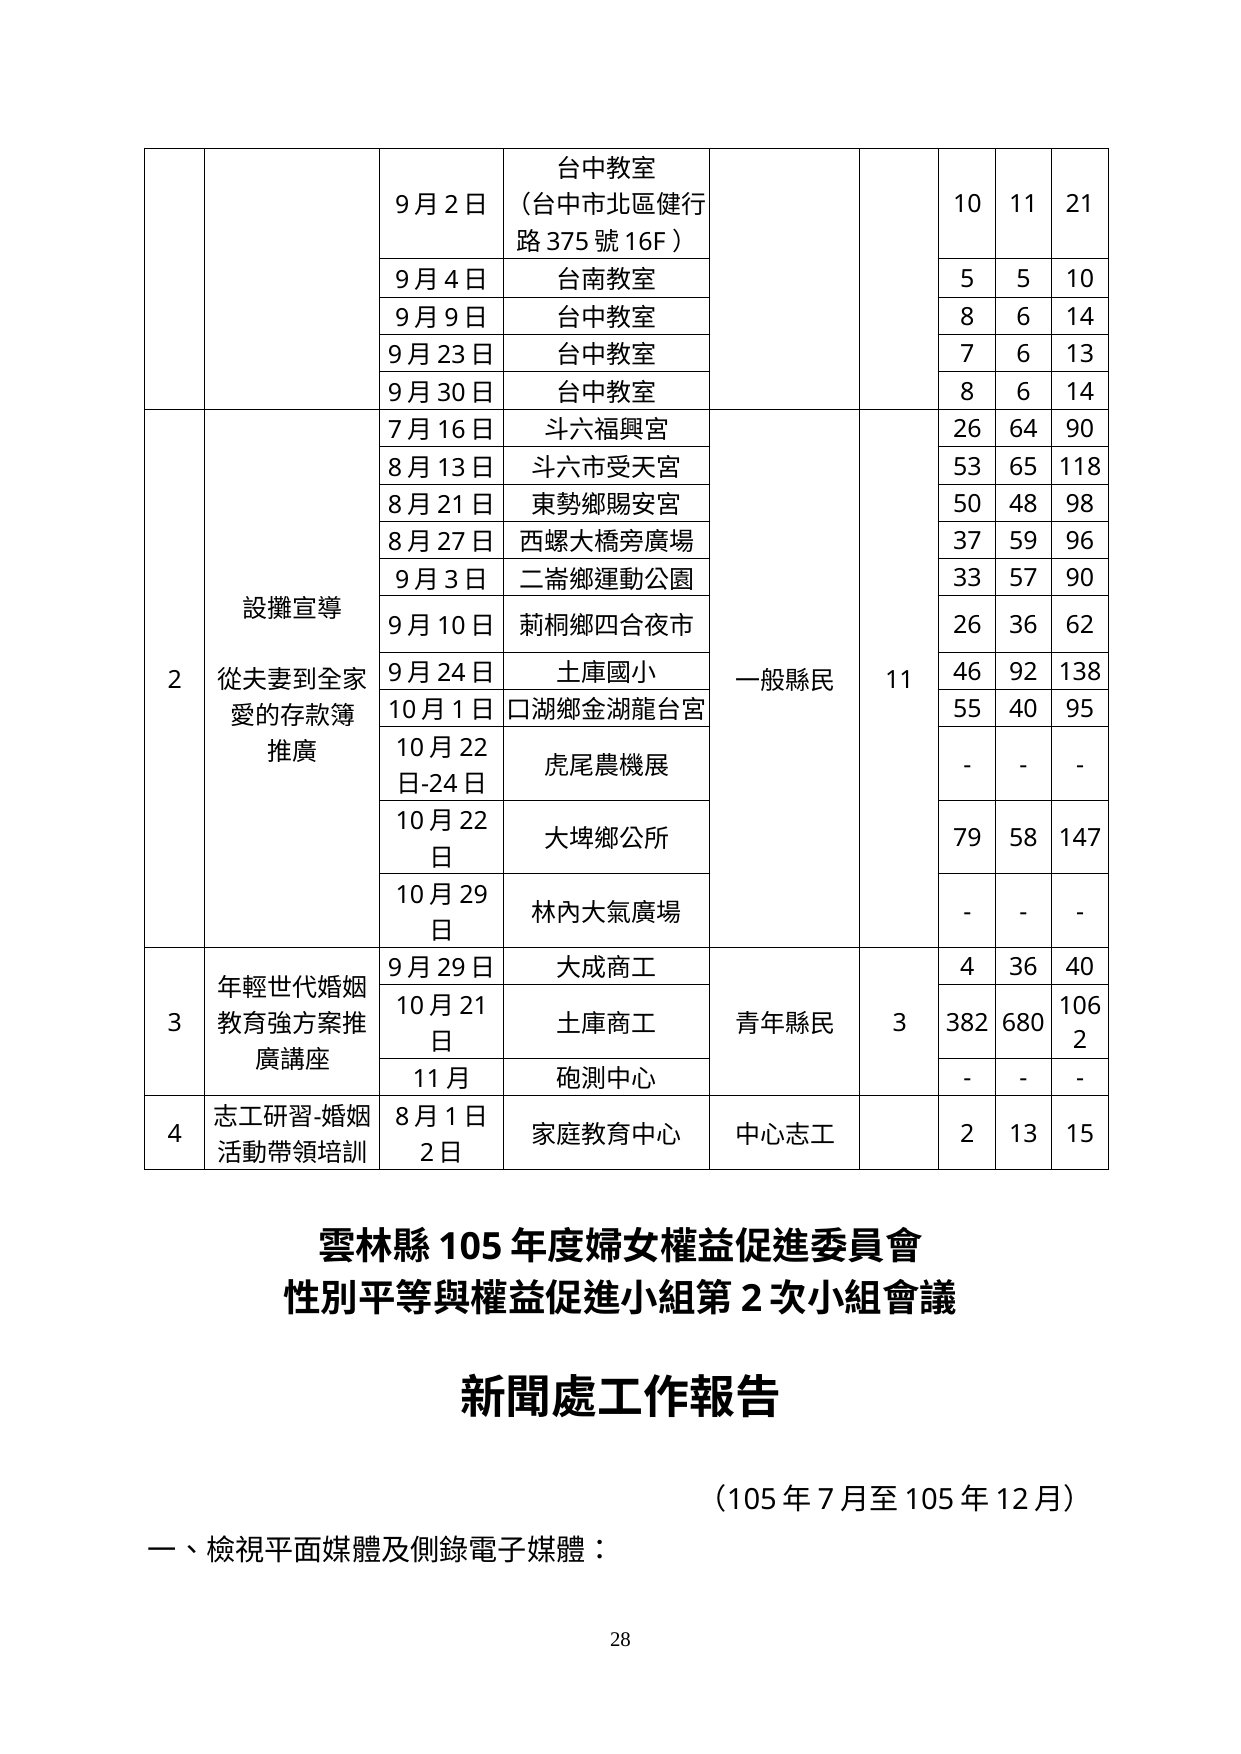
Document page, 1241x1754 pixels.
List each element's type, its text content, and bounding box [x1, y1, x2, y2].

table_cell 一般縣民 [710, 410, 859, 947]
table_cell 6 [996, 298, 1051, 334]
table_cell 11 [860, 410, 938, 947]
table_cell 7 [939, 335, 995, 371]
table_cell 10月1日 [380, 690, 503, 726]
table_cell 東勢鄉賜安宮 [504, 485, 709, 521]
table_cell 14 [1052, 372, 1108, 409]
table_cell 台中教室 [504, 298, 709, 334]
table_cell 土庫商工 [504, 985, 709, 1058]
table_cell 9月9日 [380, 298, 503, 334]
table_cell 10月29日 [380, 874, 503, 947]
table_cell 5 [939, 259, 995, 297]
table_cell 55 [939, 690, 995, 726]
table_cell 58 [996, 801, 1051, 873]
table_cell 10月21日 [380, 985, 503, 1058]
table_cell 中心志工 [710, 1096, 859, 1168]
table_cell 680 [996, 985, 1051, 1058]
table_cell 59 [996, 522, 1051, 558]
table_cell 9月3日 [380, 559, 503, 595]
table_cell 5 [996, 259, 1051, 297]
table_cell 11 [996, 149, 1051, 257]
table_cell 26 [939, 596, 995, 652]
table_cell 3 [145, 948, 204, 1095]
table_cell 9月24日 [380, 653, 503, 689]
table_cell 台中教室 [504, 372, 709, 409]
table_cell 46 [939, 653, 995, 689]
table_cell 6 [996, 372, 1051, 409]
text 一、檢視平面媒體及側錄電子媒體： [148, 1518, 1092, 1570]
table_cell 家庭教育中心 [504, 1096, 709, 1168]
table_cell - [996, 727, 1051, 800]
table_cell [145, 149, 204, 409]
table_cell 2 [939, 1096, 995, 1168]
table_cell 9月4日 [380, 259, 503, 297]
table_cell 9月10日 [380, 596, 503, 652]
table_cell 大埤鄉公所 [504, 801, 709, 873]
table_cell 8月13日 [380, 447, 503, 483]
table_cell 台南教室 [504, 259, 709, 297]
table_cell 65 [996, 447, 1051, 483]
table_cell 57 [996, 559, 1051, 595]
table_cell 8月21日 [380, 485, 503, 521]
table_cell 8月1日 2日 [380, 1096, 503, 1168]
table_cell 98 [1052, 485, 1108, 521]
table_cell 4 [939, 948, 995, 984]
table_cell 90 [1052, 559, 1108, 595]
table_cell [710, 149, 859, 409]
table_cell 二崙鄉運動公園 [504, 559, 709, 595]
table_cell 40 [996, 690, 1051, 726]
table_cell - [1052, 727, 1108, 800]
table_cell 8 [939, 372, 995, 409]
table_cell 台中教室 （台中市北區健行路375號16F ） [504, 149, 709, 257]
table_cell 10 [939, 149, 995, 257]
table_cell 8 [939, 298, 995, 334]
table_cell 62 [1052, 596, 1108, 652]
table_cell 志工研習-婚姻活動帶領培訓 [205, 1096, 379, 1168]
table_cell 14 [1052, 298, 1108, 334]
table_cell 斗六市受天宮 [504, 447, 709, 483]
table_cell 大成商工 [504, 948, 709, 984]
table_cell [860, 149, 938, 409]
table_cell 50 [939, 485, 995, 521]
table_cell 2 [145, 410, 204, 947]
table_cell 92 [996, 653, 1051, 689]
table_cell 土庫國小 [504, 653, 709, 689]
table_cell - [1052, 1059, 1108, 1095]
table_cell 96 [1052, 522, 1108, 558]
table_cell 64 [996, 410, 1051, 446]
table_cell 10 [1052, 259, 1108, 297]
table_cell 虎尾農機展 [504, 727, 709, 800]
table_cell - [1052, 874, 1108, 947]
table_cell 26 [939, 410, 995, 446]
table_cell 21 [1052, 149, 1108, 257]
table_cell 40 [1052, 948, 1108, 984]
table_cell 13 [1052, 335, 1108, 371]
table_cell 1062 [1052, 985, 1108, 1058]
table_cell 9月30日 [380, 372, 503, 409]
table_cell - [939, 1059, 995, 1095]
table_cell 砲測中心 [504, 1059, 709, 1095]
text （105年7月至105年12月） [148, 1476, 1092, 1518]
table_cell 79 [939, 801, 995, 873]
text 雲林縣105年度婦女權益促進委員會 [148, 1217, 1092, 1269]
table_cell 11月 [380, 1059, 503, 1095]
table_cell 138 [1052, 653, 1108, 689]
table_cell 10月22日 [380, 801, 503, 873]
table_cell - [939, 874, 995, 947]
table_cell 斗六福興宮 [504, 410, 709, 446]
table_cell 莿桐鄉四合夜市 [504, 596, 709, 652]
table_cell 4 [145, 1096, 204, 1168]
table_cell 10月22日-24日 [380, 727, 503, 800]
table_cell 90 [1052, 410, 1108, 446]
table_cell 林內大氣廣場 [504, 874, 709, 947]
text 新聞處工作報告 [148, 1372, 1092, 1424]
table_cell 設攤宣導 從夫妻到全家 愛的存款簿 推廣 [205, 410, 379, 947]
table_cell 13 [996, 1096, 1051, 1168]
table_cell 36 [996, 596, 1051, 652]
table_cell 48 [996, 485, 1051, 521]
table_cell 53 [939, 447, 995, 483]
table_cell 9月2日 [380, 149, 503, 257]
table_cell - [996, 1059, 1051, 1095]
table_cell 36 [996, 948, 1051, 984]
table_cell [860, 1096, 938, 1168]
table_cell 33 [939, 559, 995, 595]
table_cell 口湖鄉金湖龍台宮 [504, 690, 709, 726]
table_cell 15 [1052, 1096, 1108, 1168]
table_cell 9月29日 [380, 948, 503, 984]
table_cell - [996, 874, 1051, 947]
table_cell 9月23日 [380, 335, 503, 371]
table_cell - [939, 727, 995, 800]
table_cell 147 [1052, 801, 1108, 873]
table_cell 95 [1052, 690, 1108, 726]
table_cell 台中教室 [504, 335, 709, 371]
table_cell 年輕世代婚姻教育強方案推廣講座 [205, 948, 379, 1095]
table_cell 8月27日 [380, 522, 503, 558]
table_cell 37 [939, 522, 995, 558]
table_cell 3 [860, 948, 938, 1095]
table_cell 西螺大橋旁廣場 [504, 522, 709, 558]
table_cell 青年縣民 [710, 948, 859, 1095]
table_cell 7月16日 [380, 410, 503, 446]
text 性別平等與權益促進小組第2次小組會議 [148, 1269, 1092, 1322]
table_cell 118 [1052, 447, 1108, 483]
table_cell 382 [939, 985, 995, 1058]
table_cell [205, 149, 379, 409]
table_cell 6 [996, 335, 1051, 371]
